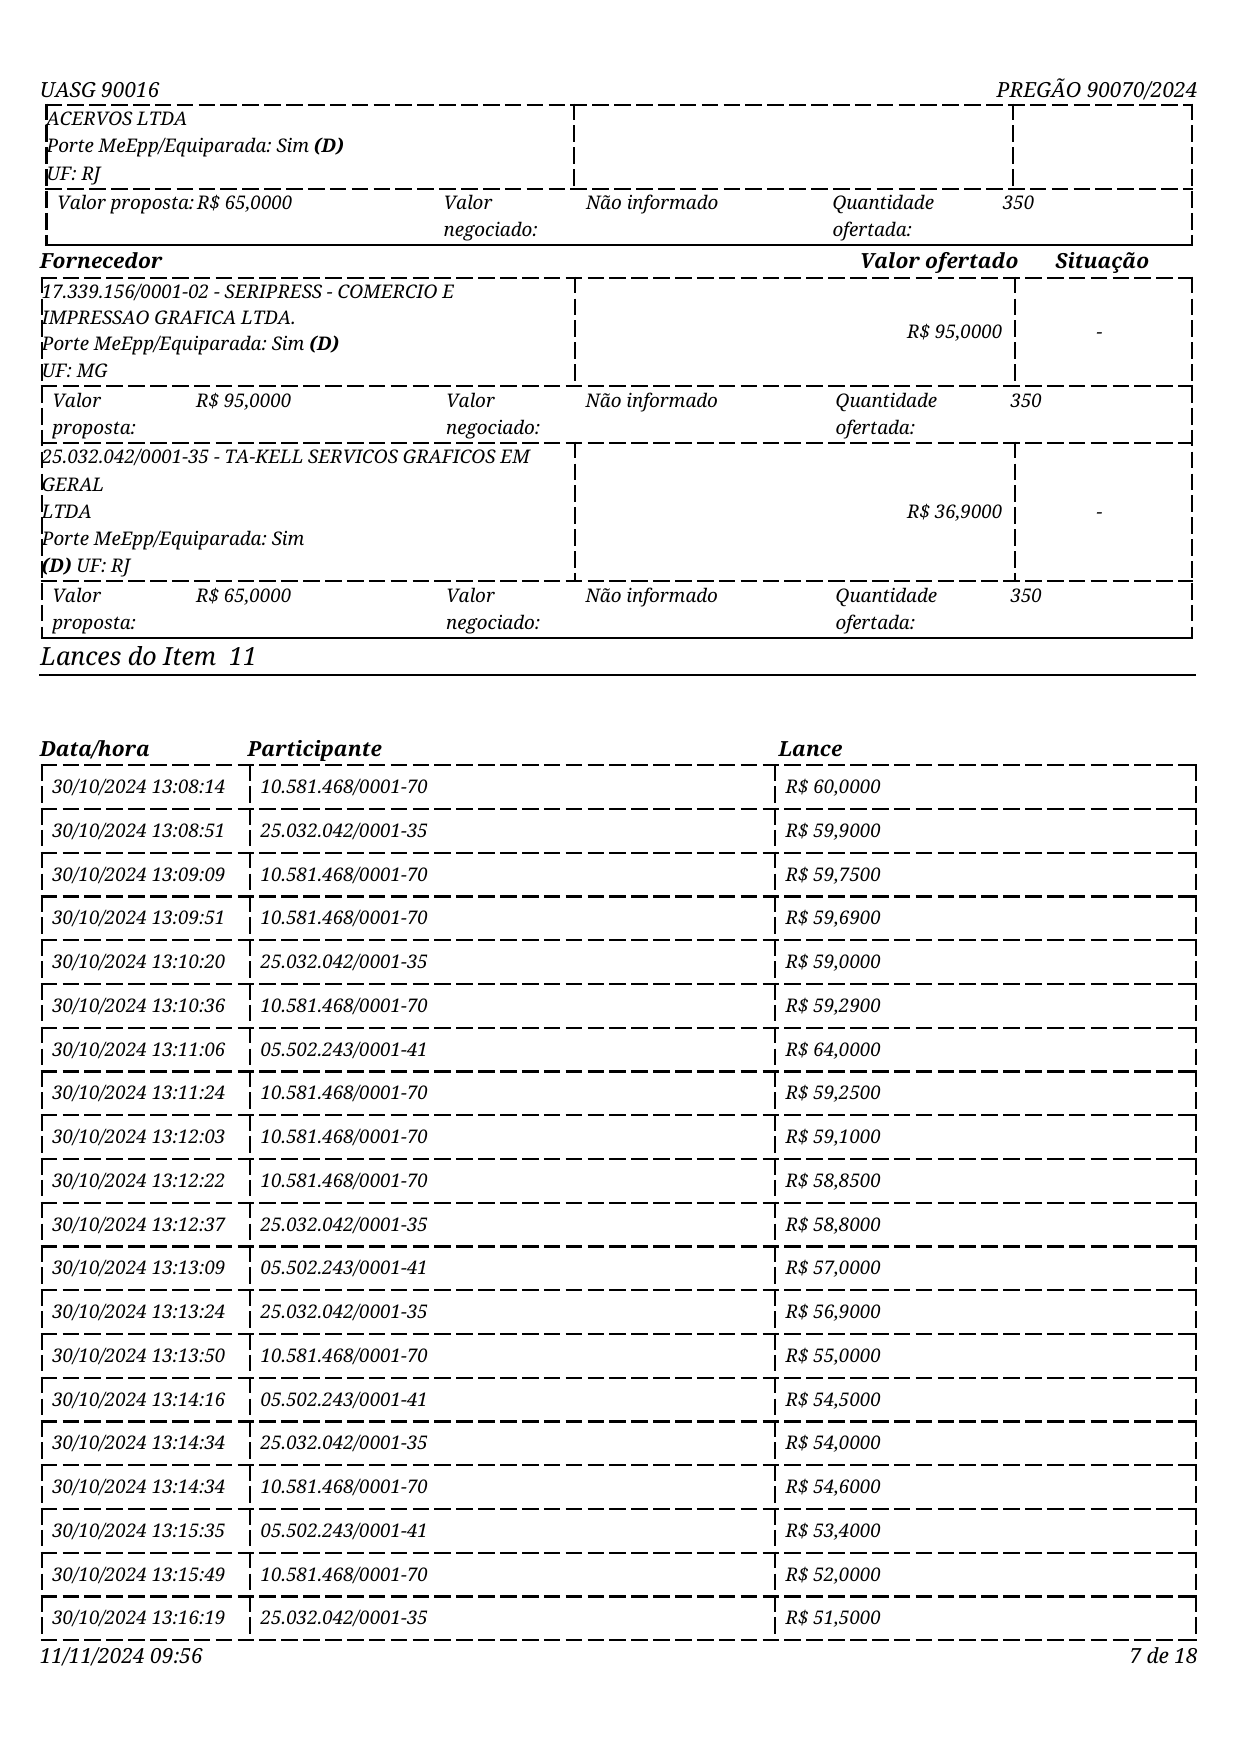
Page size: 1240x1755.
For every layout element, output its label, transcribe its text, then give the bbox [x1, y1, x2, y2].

table_cell Quantidade ofertada: [785, 580, 1010, 637]
table_cell 30/10/2024 13:15:49 [42, 1552, 250, 1595]
table_cell - [1013, 104, 1192, 187]
table_header R$ 60,0000 [775, 764, 1196, 808]
table_cell R$ 51,5000 [775, 1595, 1196, 1639]
table_cell 25.032.042/0001-35 [250, 1595, 775, 1639]
table_cell R$ 55,0000 [775, 1333, 1196, 1377]
table_cell Valor proposta: [46, 188, 197, 244]
table_cell [574, 104, 1013, 187]
table_cell R$ 95,0000 [196, 385, 446, 442]
table_header 17.339.156/0001-02 - SERIPRESS - COMERCIO E IMPRESSAO GRAFICA LTDA. Porte MeEpp/Equiparada: Sim (D) UF: MG [42, 277, 575, 385]
table_cell 10.581.468/0001-70 [250, 1552, 775, 1595]
table_cell 10.581.468/0001-70 [250, 895, 775, 939]
table_cell R$ 64,0000 [775, 1027, 1196, 1070]
table_cell 25.032.042/0001-35 [250, 808, 775, 852]
table_cell 30/10/2024 13:12:03 [42, 1114, 250, 1158]
table_cell 30/10/2024 13:13:50 [42, 1333, 250, 1377]
text Fornecedor Valor ofertado Situação [39, 246, 1200, 274]
table_cell 30/10/2024 13:12:37 [42, 1202, 250, 1245]
table_cell R$ 59,0000 [775, 939, 1196, 983]
table_cell 350 [1010, 580, 1192, 637]
table_cell 10.581.468/0001-70 [250, 983, 775, 1027]
table_cell 05.502.243/0001-41 [250, 1027, 775, 1070]
table_cell 10.581.468/0001-70 [250, 1114, 775, 1158]
table_cell R$ 52,0000 [775, 1552, 1196, 1595]
table_cell R$ 56,9000 [775, 1289, 1196, 1333]
table_cell R$ 59,1000 [775, 1114, 1196, 1158]
table_cell 30/10/2024 13:11:06 [42, 1027, 250, 1070]
table_cell Valor negociado: [446, 385, 585, 442]
table_cell R$ 54,0000 [775, 1420, 1196, 1464]
table_cell 05.502.243/0001-41 [250, 1245, 775, 1289]
table_cell 350 [1003, 188, 1192, 244]
table_cell R$ 53,4000 [775, 1508, 1196, 1552]
table_cell 30/10/2024 13:16:19 [42, 1595, 250, 1639]
table_cell R$ 59,2500 [775, 1070, 1196, 1114]
table_cell R$ 54,5000 [775, 1377, 1196, 1420]
table_cell R$ 65,0000 [196, 580, 446, 637]
table_cell R$ 57,0000 [775, 1245, 1196, 1289]
table_cell R$ 36,9000 [575, 442, 1014, 580]
table_cell 30/10/2024 13:12:22 [42, 1158, 250, 1202]
table_cell 25.032.042/0001-35 [250, 1289, 775, 1333]
table_cell 10.581.468/0001-70 [250, 1333, 775, 1377]
table_cell R$ 58,8000 [775, 1202, 1196, 1245]
table_cell R$ 59,2900 [775, 983, 1196, 1027]
table_cell 10.581.468/0001-70 [250, 1070, 775, 1114]
table_cell - [1015, 442, 1192, 580]
table_cell Quantidade ofertada: [785, 385, 1010, 442]
table_cell R$ 65,0000 [197, 188, 443, 244]
table_cell R$ 58,8500 [775, 1158, 1196, 1202]
table_cell Não informado [585, 385, 785, 442]
table_cell Não informado [586, 188, 832, 244]
table_cell 30/10/2024 13:09:09 [42, 852, 250, 895]
table_cell 10.581.468/0001-70 [250, 1158, 775, 1202]
table_header - [1015, 277, 1192, 385]
table_cell 05.502.243/0001-41 [250, 1377, 775, 1420]
table_cell Quantidade ofertada: [832, 188, 1003, 244]
table_cell R$ 54,6000 [775, 1464, 1196, 1508]
table_cell ACERVOS LTDA Porte MeEpp/Equiparada: Sim (D) UF: RJ [46, 104, 573, 187]
table_cell 30/10/2024 13:14:34 [42, 1420, 250, 1464]
table_cell 30/10/2024 13:14:34 [42, 1464, 250, 1508]
table_cell 30/10/2024 13:08:51 [42, 808, 250, 852]
table_cell Valor negociado: [446, 580, 585, 637]
table_cell 25.032.042/0001-35 - TA-KELL SERVICOS GRAFICOS EM GERAL LTDA Porte MeEpp/Equiparada: Sim (D) UF: RJ [42, 442, 575, 580]
table_cell 30/10/2024 13:10:36 [42, 983, 250, 1027]
table_cell 30/10/2024 13:10:20 [42, 939, 250, 983]
table_header 10.581.468/0001-70 [250, 764, 775, 808]
table_cell R$ 59,9000 [775, 808, 1196, 852]
table_cell Não informado [585, 580, 785, 637]
table_cell 30/10/2024 13:13:24 [42, 1289, 250, 1333]
table_cell R$ 59,7500 [775, 852, 1196, 895]
table_cell 10.581.468/0001-70 [250, 852, 775, 895]
table_cell Valor proposta: [42, 385, 196, 442]
table_cell 30/10/2024 13:11:24 [42, 1070, 250, 1114]
table_cell 30/10/2024 13:14:16 [42, 1377, 250, 1420]
table_cell 25.032.042/0001-35 [250, 939, 775, 983]
table_cell [42, 188, 46, 244]
table_cell 25.032.042/0001-35 [250, 1202, 775, 1245]
table_cell Valor negociado: [443, 188, 586, 244]
table_header R$ 95,0000 [575, 277, 1014, 385]
text Data/hora Participante Lance [39, 734, 1200, 762]
table_cell 30/10/2024 13:15:35 [42, 1508, 250, 1552]
table_cell Valor proposta: [42, 580, 196, 637]
table_cell [42, 104, 46, 187]
text Lances do Item 11 [40, 639, 1200, 673]
table_cell 30/10/2024 13:13:09 [42, 1245, 250, 1289]
table_cell 25.032.042/0001-35 [250, 1420, 775, 1464]
table_cell 350 [1010, 385, 1192, 442]
table_cell R$ 59,6900 [775, 895, 1196, 939]
table_cell 10.581.468/0001-70 [250, 1464, 775, 1508]
table_cell 05.502.243/0001-41 [250, 1508, 775, 1552]
table_cell 30/10/2024 13:09:51 [42, 895, 250, 939]
table_header 30/10/2024 13:08:14 [42, 764, 250, 808]
